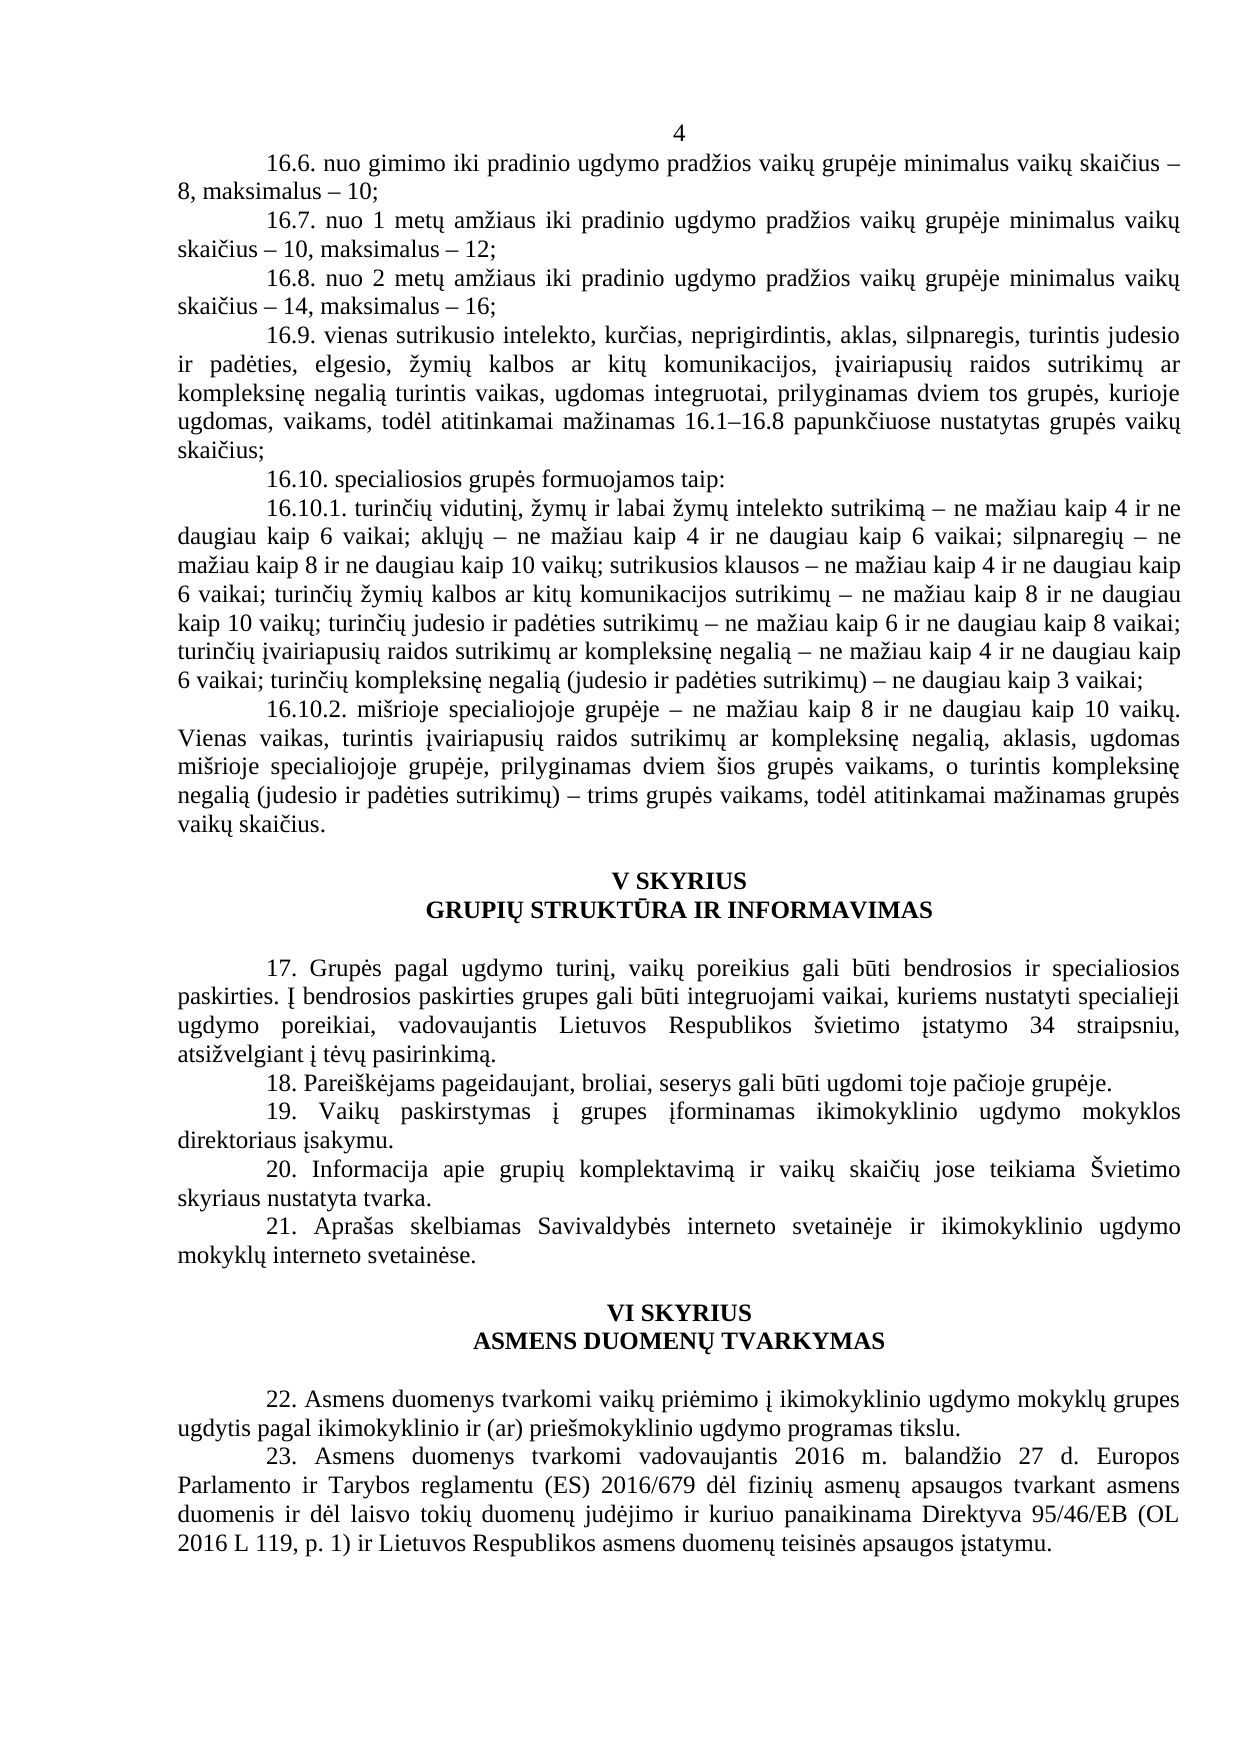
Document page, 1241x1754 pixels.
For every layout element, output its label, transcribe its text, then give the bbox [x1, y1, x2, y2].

text 16.10. specialiosios grupės formuojamos taip: [177, 464, 1181, 493]
text 16.7. nuo 1 metų amžiaus iki pradinio ugdymo pradžios vaikų grupėje minimalus vaikų skaičius – 10, maksimalus – 12; [177, 205, 1181, 263]
text 16.6. nuo gimimo iki pradinio ugdymo pradžios vaikų grupėje minimalus vaikų skaičius – 8, maksimalus – 10; [177, 148, 1181, 205]
text 23. Asmens duomenys tvarkomi vadovaujantis 2016 m. balandžio 27 d. Europos Parlamento ir Tarybos reglamentu (ES) 2016/679 dėl fizinių asmenų apsaugos tvarkant asmens duomenis ir dėl laisvo tokių duomenų judėjimo ir kuriuo panaikinama Direktyva 95/46/EB (OL 2016 L 119, p. 1) ir Lietuvos Respublikos asmens duomenų teisinės apsaugos įstatymu. [177, 1441, 1181, 1556]
text 20. Informacija apie grupių komplektavimą ir vaikų skaičių jose teikiama Švietimo skyriaus nustatyta tvarka. [177, 1154, 1181, 1211]
text VI SKYRIUS [177, 1298, 1181, 1326]
text 21. Aprašas skelbiamas Savivaldybės interneto svetainėje ir ikimokyklinio ugdymo mokyklų interneto svetainėse. [177, 1211, 1181, 1269]
text 16.10.2. mišrioje specialiojoje grupėje – ne mažiau kaip 8 ir ne daugiau kaip 10 vaikų. Vienas vaikas, turintis įvairiapusių raidos sutrikimų ar kompleksinę negalią, aklasis, ugdomas mišrioje specialiojoje grupėje, prilyginamas dviem šios grupės vaikams, o turintis kompleksinę negalią (judesio ir padėties sutrikimų) – trims grupės vaikams, todėl atitinkamai mažinamas grupės vaikų skaičius. [177, 694, 1181, 838]
text 16.10.1. turinčių vidutinį, žymų ir labai žymų intelekto sutrikimą – ne mažiau kaip 4 ir ne daugiau kaip 6 vaikai; aklųjų – ne mažiau kaip 4 ir ne daugiau kaip 6 vaikai; silpnaregių – ne mažiau kaip 8 ir ne daugiau kaip 10 vaikų; sutrikusios klausos – ne mažiau kaip 4 ir ne daugiau kaip 6 vaikai; turinčių žymių kalbos ar kitų komunikacijos sutrikimų – ne mažiau kaip 8 ir ne daugiau kaip 10 vaikų; turinčių judesio ir padėties sutrikimų – ne mažiau kaip 6 ir ne daugiau kaip 8 vaikai; turinčių įvairiapusių raidos sutrikimų ar kompleksinę negalią – ne mažiau kaip 4 ir ne daugiau kaip 6 vaikai; turinčių kompleksinę negalią (judesio ir padėties sutrikimų) – ne daugiau kaip 3 vaikai; [177, 493, 1181, 694]
text 16.9. vienas sutrikusio intelekto, kurčias, neprigirdintis, aklas, silpnaregis, turintis judesio ir padėties, elgesio, žymių kalbos ar kitų komunikacijos, įvairiapusių raidos sutrikimų ar kompleksinę negalią turintis vaikas, ugdomas integruotai, prilyginamas dviem tos grupės, kurioje ugdomas, vaikams, todėl atitinkamai mažinamas 16.1–16.8 papunkčiuose nustatytas grupės vaikų skaičius; [177, 320, 1181, 464]
text 19. Vaikų paskirstymas į grupes įforminamas ikimokyklinio ugdymo mokyklos direktoriaus įsakymu. [177, 1096, 1181, 1154]
text V SKYRIUS [177, 866, 1181, 895]
text Grupių struktūra ir informavimas [177, 895, 1181, 924]
text 22. Asmens duomenys tvarkomi vaikų priėmimo į ikimokyklinio ugdymo mokyklų grupes ugdytis pagal ikimokyklinio ir (ar) priešmokyklinio ugdymo programas tikslu. [177, 1384, 1181, 1441]
text 16.8. nuo 2 metų amžiaus iki pradinio ugdymo pradžios vaikų grupėje minimalus vaikų skaičius – 14, maksimalus – 16; [177, 263, 1181, 320]
text 17. Grupės pagal ugdymo turinį, vaikų poreikius gali būti bendrosios ir specialiosios paskirties. Į bendrosios paskirties grupes gali būti integruojami vaikai, kuriems nustatyti specialieji ugdymo poreikiai, vadovaujantis Lietuvos Respublikos švietimo įstatymo 34 straipsniu, atsižvelgiant į tėvų pasirinkimą. [177, 953, 1181, 1068]
text 18. Pareiškėjams pageidaujant, broliai, seserys gali būti ugdomi toje pačioje grupėje. [177, 1068, 1181, 1096]
text ASMENS DUOMENŲ TVARKYMAS [177, 1326, 1181, 1355]
